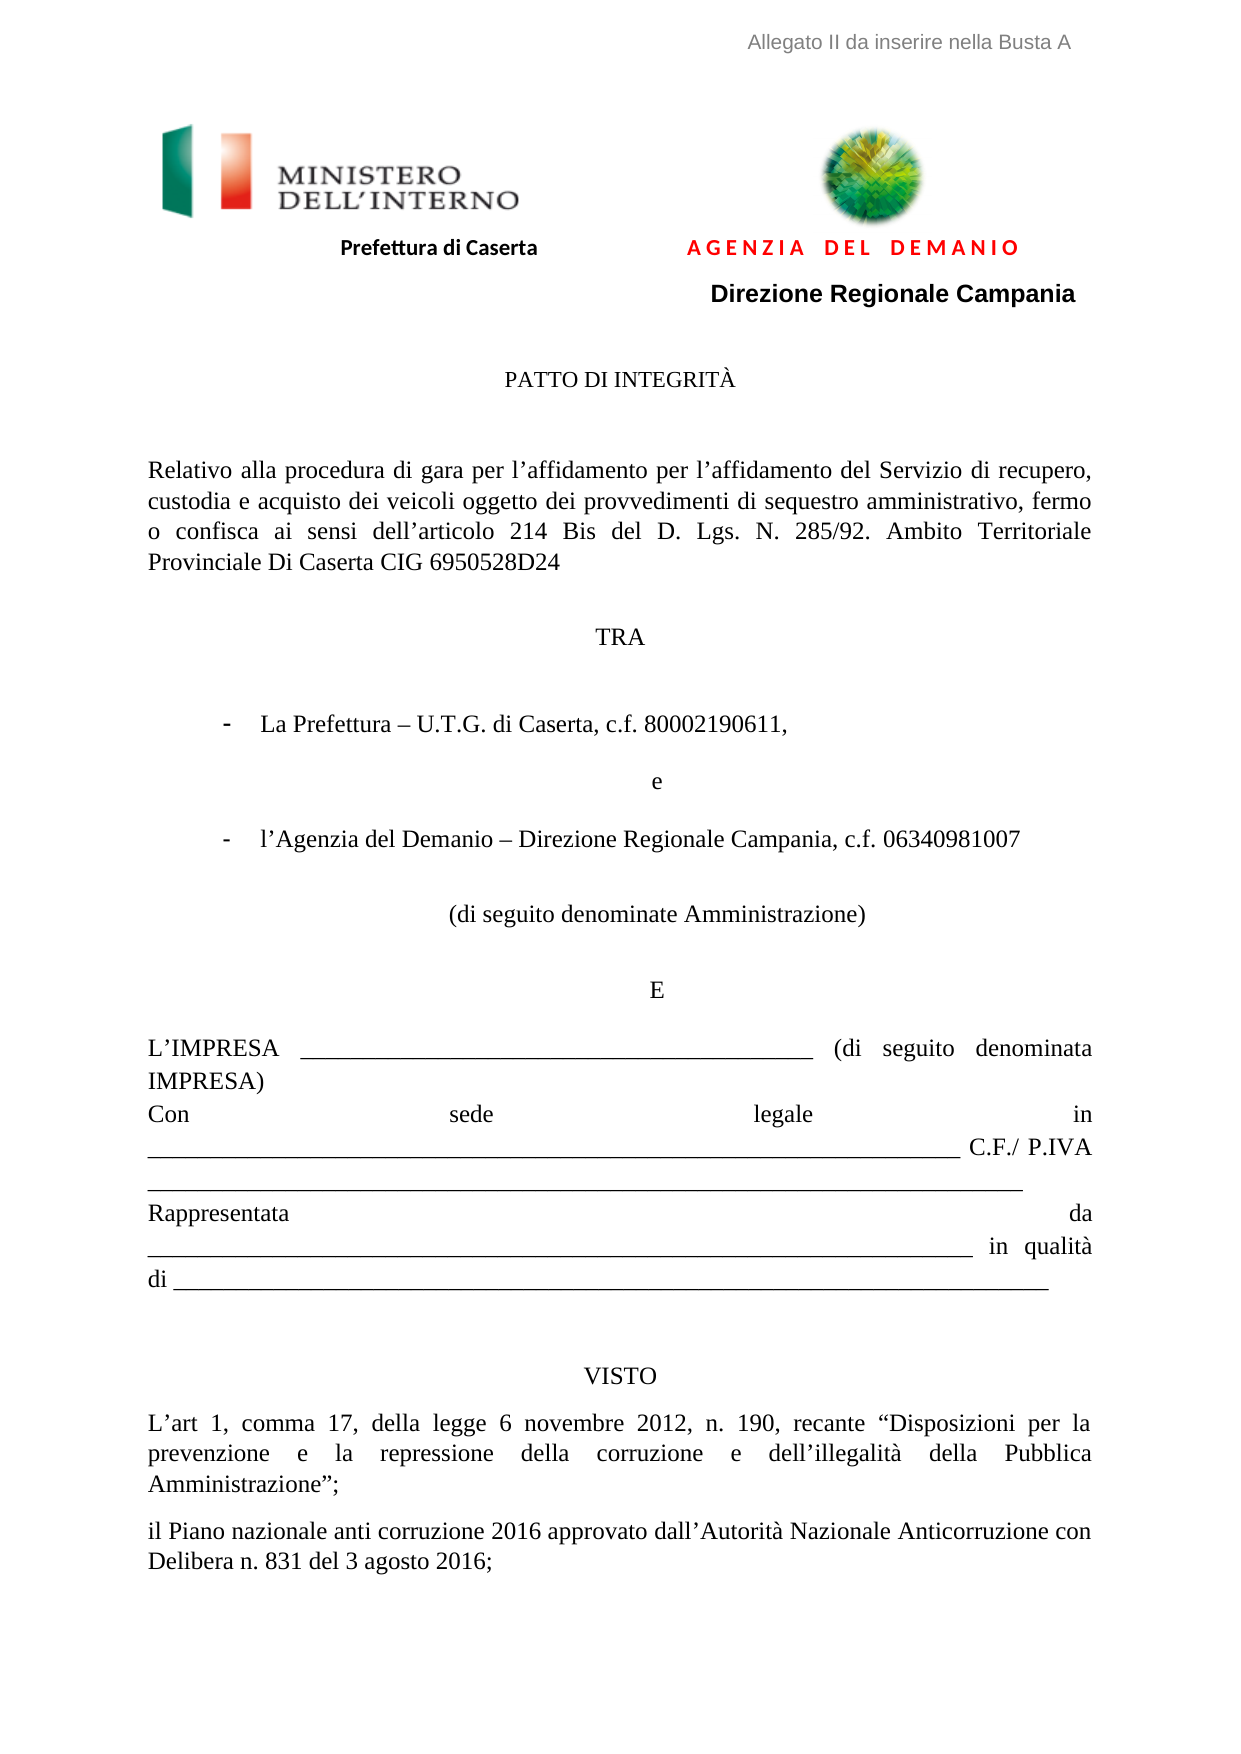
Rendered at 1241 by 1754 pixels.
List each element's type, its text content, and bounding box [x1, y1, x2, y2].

text L’art 1, comma 17, della legge 6 novembre 2012, n. 190, recante “Disposizioni per la prevenzione e la repressione della corruzione e dell’illegalità della Pubblica Amministrazione”; [148, 1408, 1092, 1497]
text TRA [148, 622, 1092, 651]
text Relativo alla procedura di gara per l’affidamento per l’affidamento del Servizio di recupero, custodia e acquisto dei veicoli oggetto dei provvedimenti di sequestro amministrativo, fermo o confisca ai sensi dell’articolo 214 Bis del D. Lgs. N. 285/92. Ambito Territoriale Provinciale Di Caserta CIG 6950528D24 [148, 455, 1092, 575]
text PATTO DI INTEGRITÀ [148, 366, 1092, 393]
text (di seguito denominate Amministrazione) [222, 899, 1092, 928]
list La Prefettura – U.T.G. di Caserta, c.f. 80002190611, [223, 709, 1092, 737]
text E [222, 975, 1092, 1004]
text VISTO [148, 1361, 1092, 1389]
text e [222, 766, 1092, 795]
text Con sede legale in _________________________________________________________________ C.F./ P.IVA ______________________________________________________________________ [148, 1099, 1092, 1194]
text il Piano nazionale anti corruzione 2016 approvato dall’Autorità Nazionale Anticorruzione con Delibera n. 831 del 3 agosto 2016; [148, 1516, 1092, 1575]
list l’Agenzia del Demanio – Direzione Regionale Campania, c.f. 06340981007 [223, 824, 1092, 852]
text L’IMPRESA _________________________________________ (di seguito denominata IMPRESA) [148, 1033, 1092, 1095]
text Rappresentata da __________________________________________________________________ in qualità di ______________________________________________________________________ [148, 1198, 1092, 1293]
